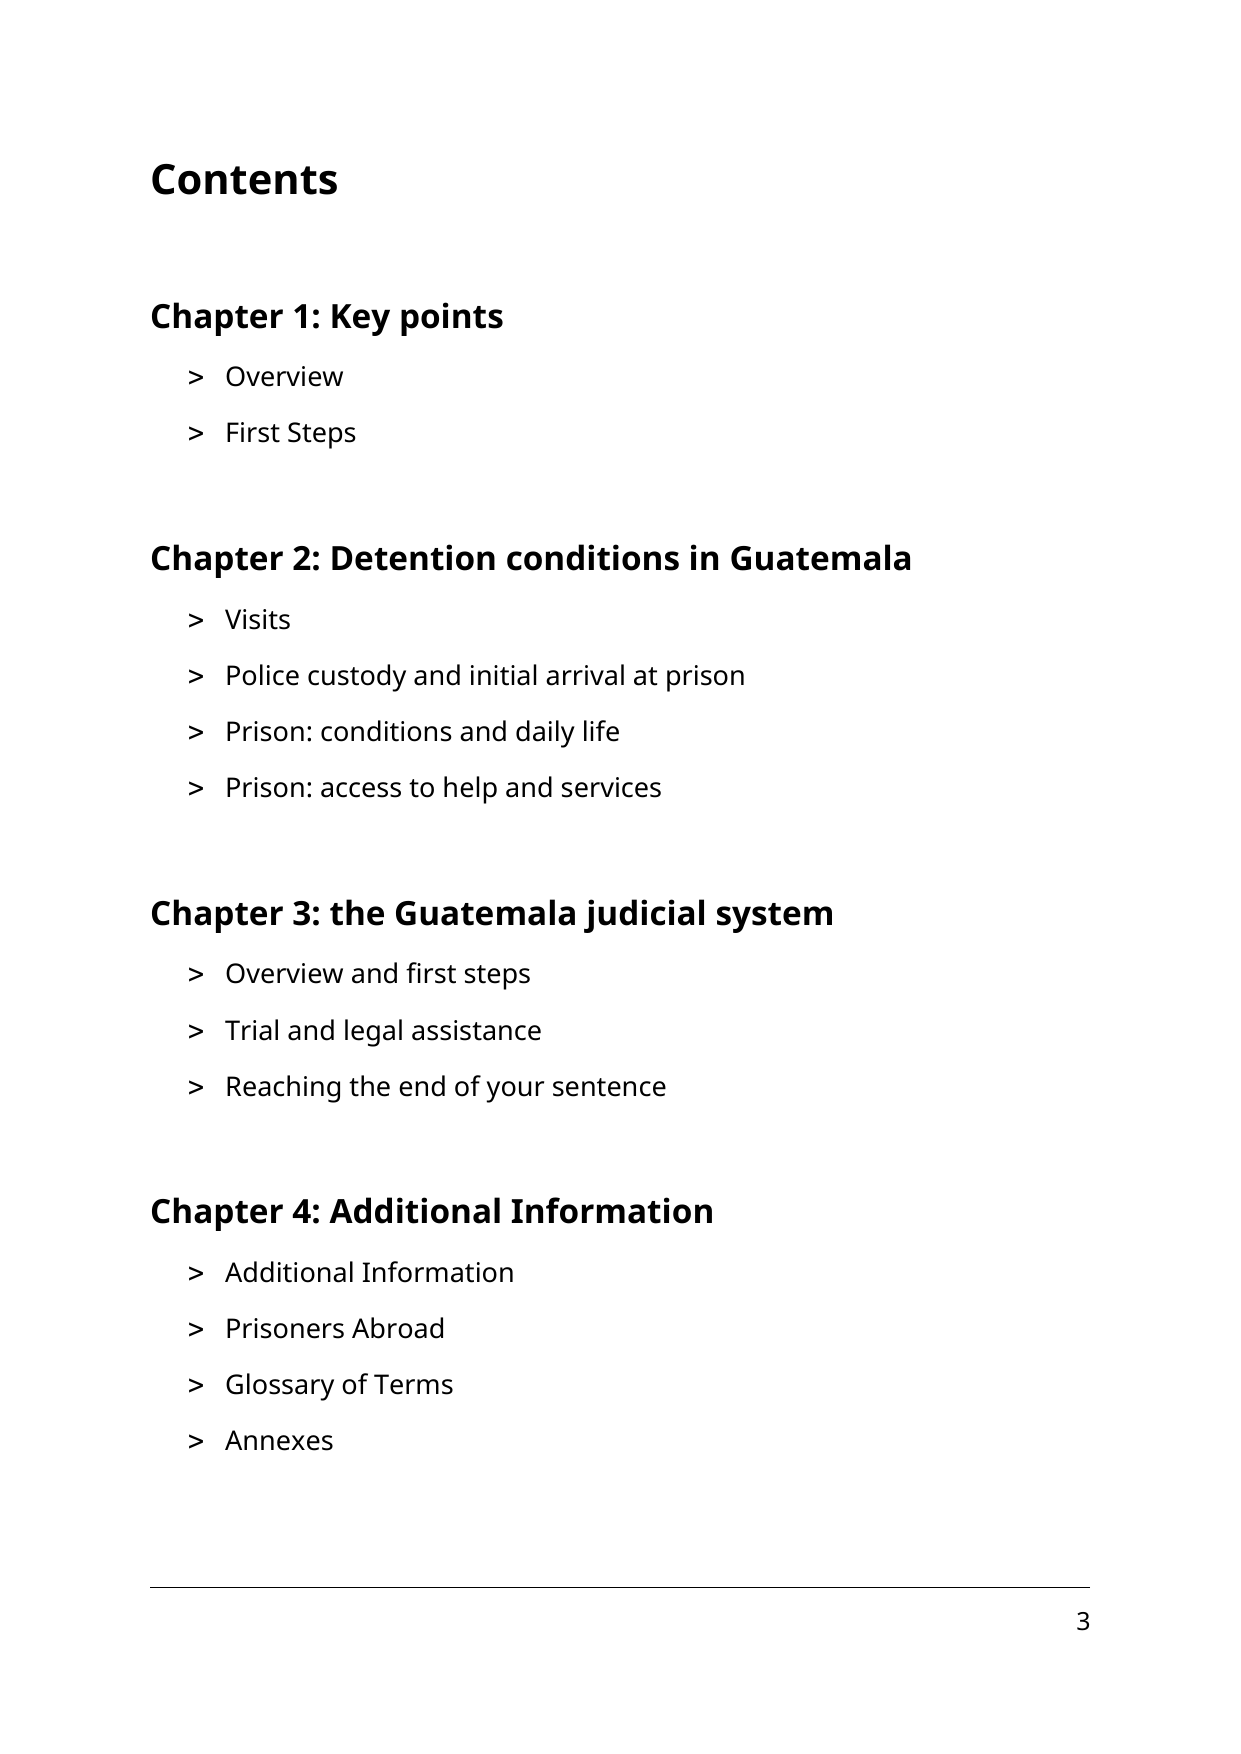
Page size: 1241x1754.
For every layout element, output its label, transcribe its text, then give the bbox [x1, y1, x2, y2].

list First Steps [187, 414, 1090, 451]
list Prison: access to help and services [187, 768, 1090, 805]
list Trial and legal assistance [187, 1011, 1090, 1048]
list Reaching the end of your sentence [187, 1067, 1090, 1104]
text Contents [150, 150, 1090, 207]
text Chapter 2: Detention conditions in Guatemala [150, 535, 1090, 581]
list Overview [187, 358, 1090, 395]
list Annexes [187, 1422, 1090, 1458]
text Chapter 4: Additional Information [150, 1188, 1090, 1234]
list Overview and first steps [187, 955, 1090, 992]
text Chapter 1: Key points [150, 293, 1090, 338]
list Prisoners Abroad [187, 1309, 1090, 1346]
list Glossary of Terms [187, 1366, 1090, 1402]
list Additional Information [187, 1253, 1090, 1290]
list Visits [187, 600, 1090, 637]
text Chapter 3: the Guatemala judicial system [150, 890, 1090, 935]
list Prison: conditions and daily life [187, 712, 1090, 749]
list Police custody and initial arrival at prison [187, 656, 1090, 693]
